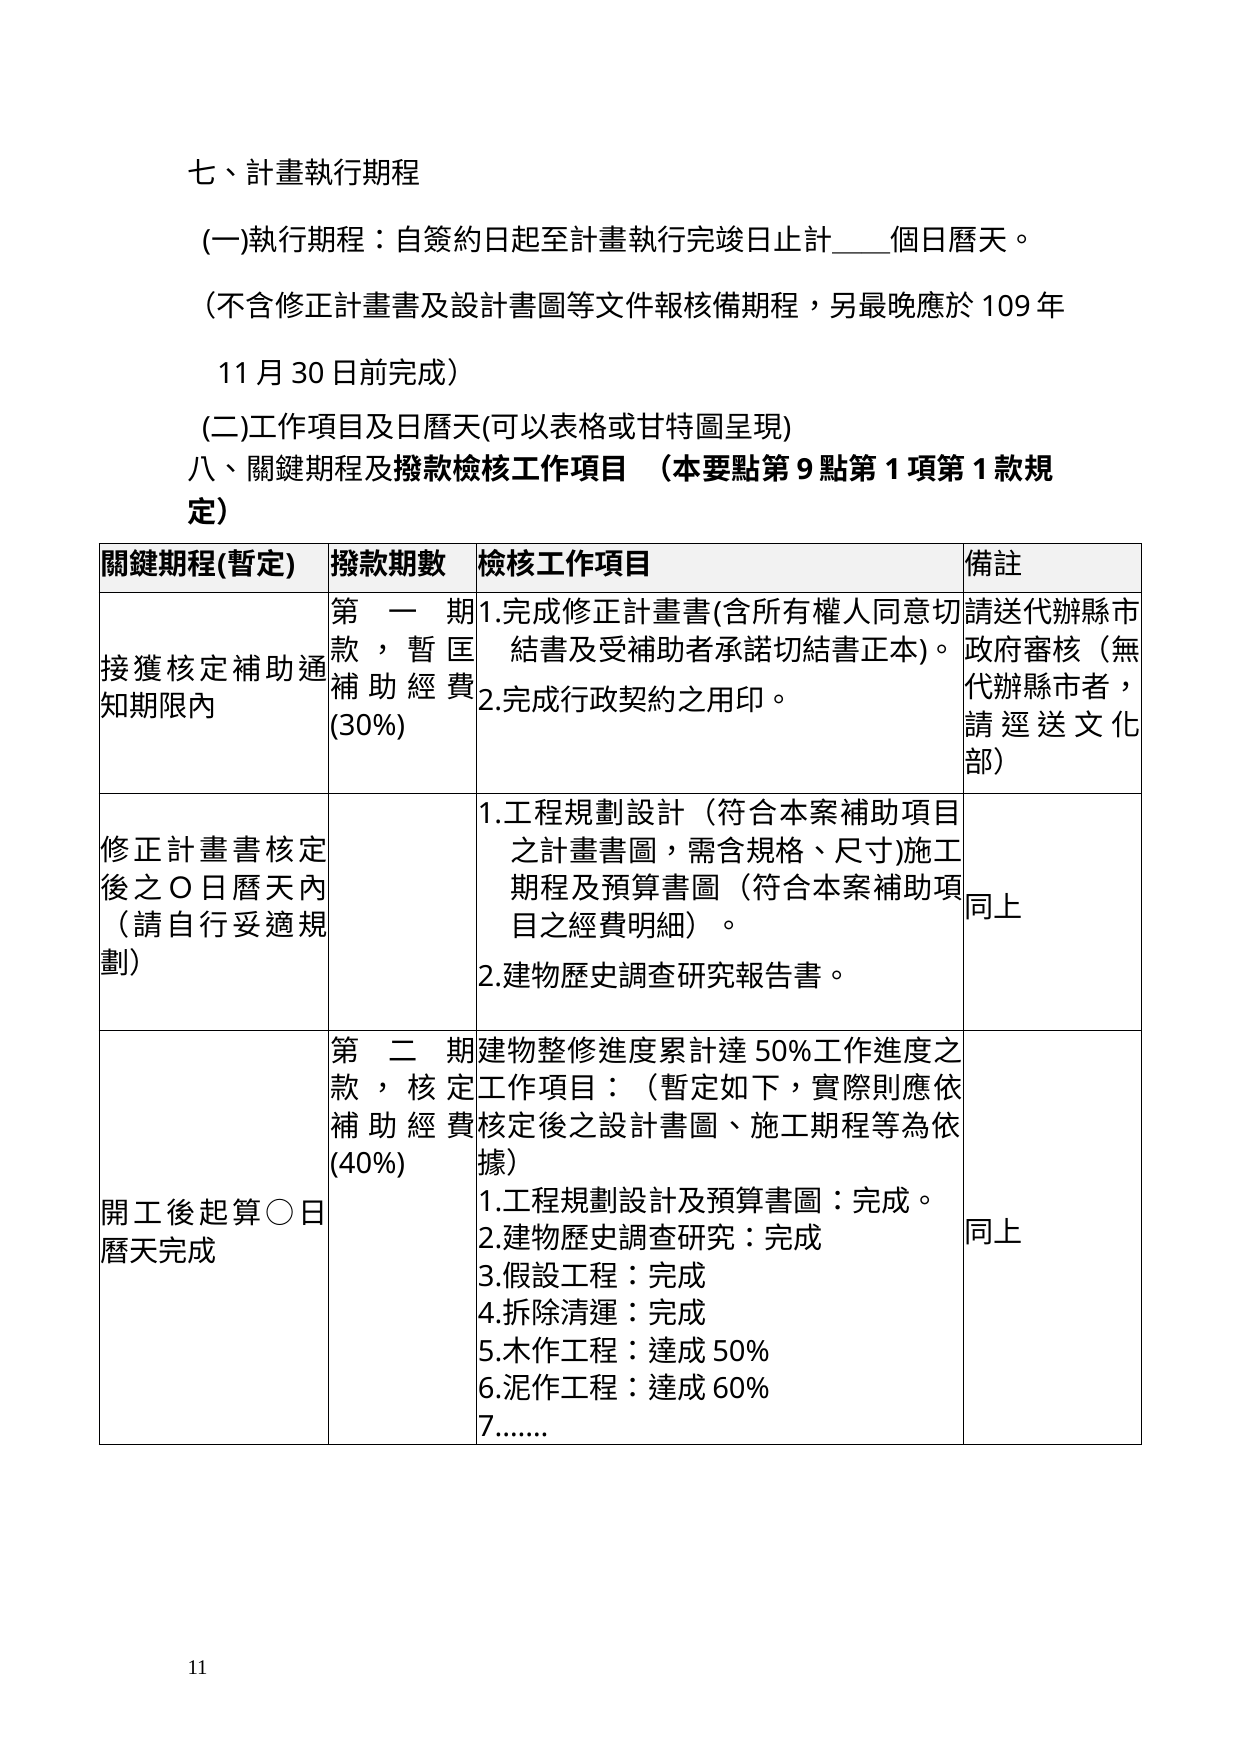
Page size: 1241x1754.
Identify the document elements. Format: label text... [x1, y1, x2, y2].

table_header 關鍵期程(暫定) [100, 544, 328, 592]
table_cell [329, 794, 476, 1030]
table_cell 同上 [964, 794, 1141, 1030]
text (二)工作項目及日曆天(可以表格或甘特圖呈現) [172, 404, 1053, 446]
table_header 檢核工作項目 [477, 544, 963, 592]
table_cell 第一期款，暫匡補助經費(30%) [329, 593, 476, 793]
text 七、計畫執行期程 [187, 150, 1053, 192]
table_cell 請送代辦縣市政府審核（無代辦縣市者，請逕送文化部） [964, 593, 1141, 793]
table_cell 建物整修進度累計達50%工作進度之工作項目：（暫定如下，實際則應依核定後之設計書圖、施工期程等為依據） 1.工程規劃設計及預算書圖：完成。 2.建物歷史調查研究：完成 3.假設工程：完成 4.拆除清運：完成 5.木作工程：達成50% 6.泥作工程：達成60% 7.…… [477, 1031, 963, 1444]
table_header 撥款期數 [329, 544, 476, 592]
table_cell 接獲核定補助通知期限內 [100, 593, 328, 793]
text 11月30日前完成） [143, 350, 1177, 392]
text (一)執行期程：自簽約日起至計畫執行完竣日止計＿＿個日曆天。 [143, 217, 1177, 258]
table_header 備註 [964, 544, 1141, 592]
text 八、關鍵期程及撥款檢核工作項目 （本要點第9點第1項第1款規定） [187, 446, 1053, 531]
table_cell 1.工程規劃設計（符合本案補助項目之計畫書圖，需含規格、尺寸)施工期程及預算書圖（符合本案補助項目之經費明細）。 2.建物歷史調查研究報告書。 [477, 794, 963, 1030]
text （不含修正計畫書及設計書圖等文件報核備期程，另最晚應於109年 [143, 283, 1177, 325]
table_cell 1.完成修正計畫書(含所有權人同意切結書及受補助者承諾切結書正本)。 2.完成行政契約之用印。 [477, 593, 963, 793]
table_cell 第二期款，核定補助經費(40%) [329, 1031, 476, 1444]
table_cell 修正計畫書核定後之Ｏ日曆天內（請自行妥適規劃） [100, 794, 328, 1030]
table_cell 開工後起算○日曆天完成 [100, 1031, 328, 1444]
table_cell 同上 [964, 1031, 1141, 1444]
